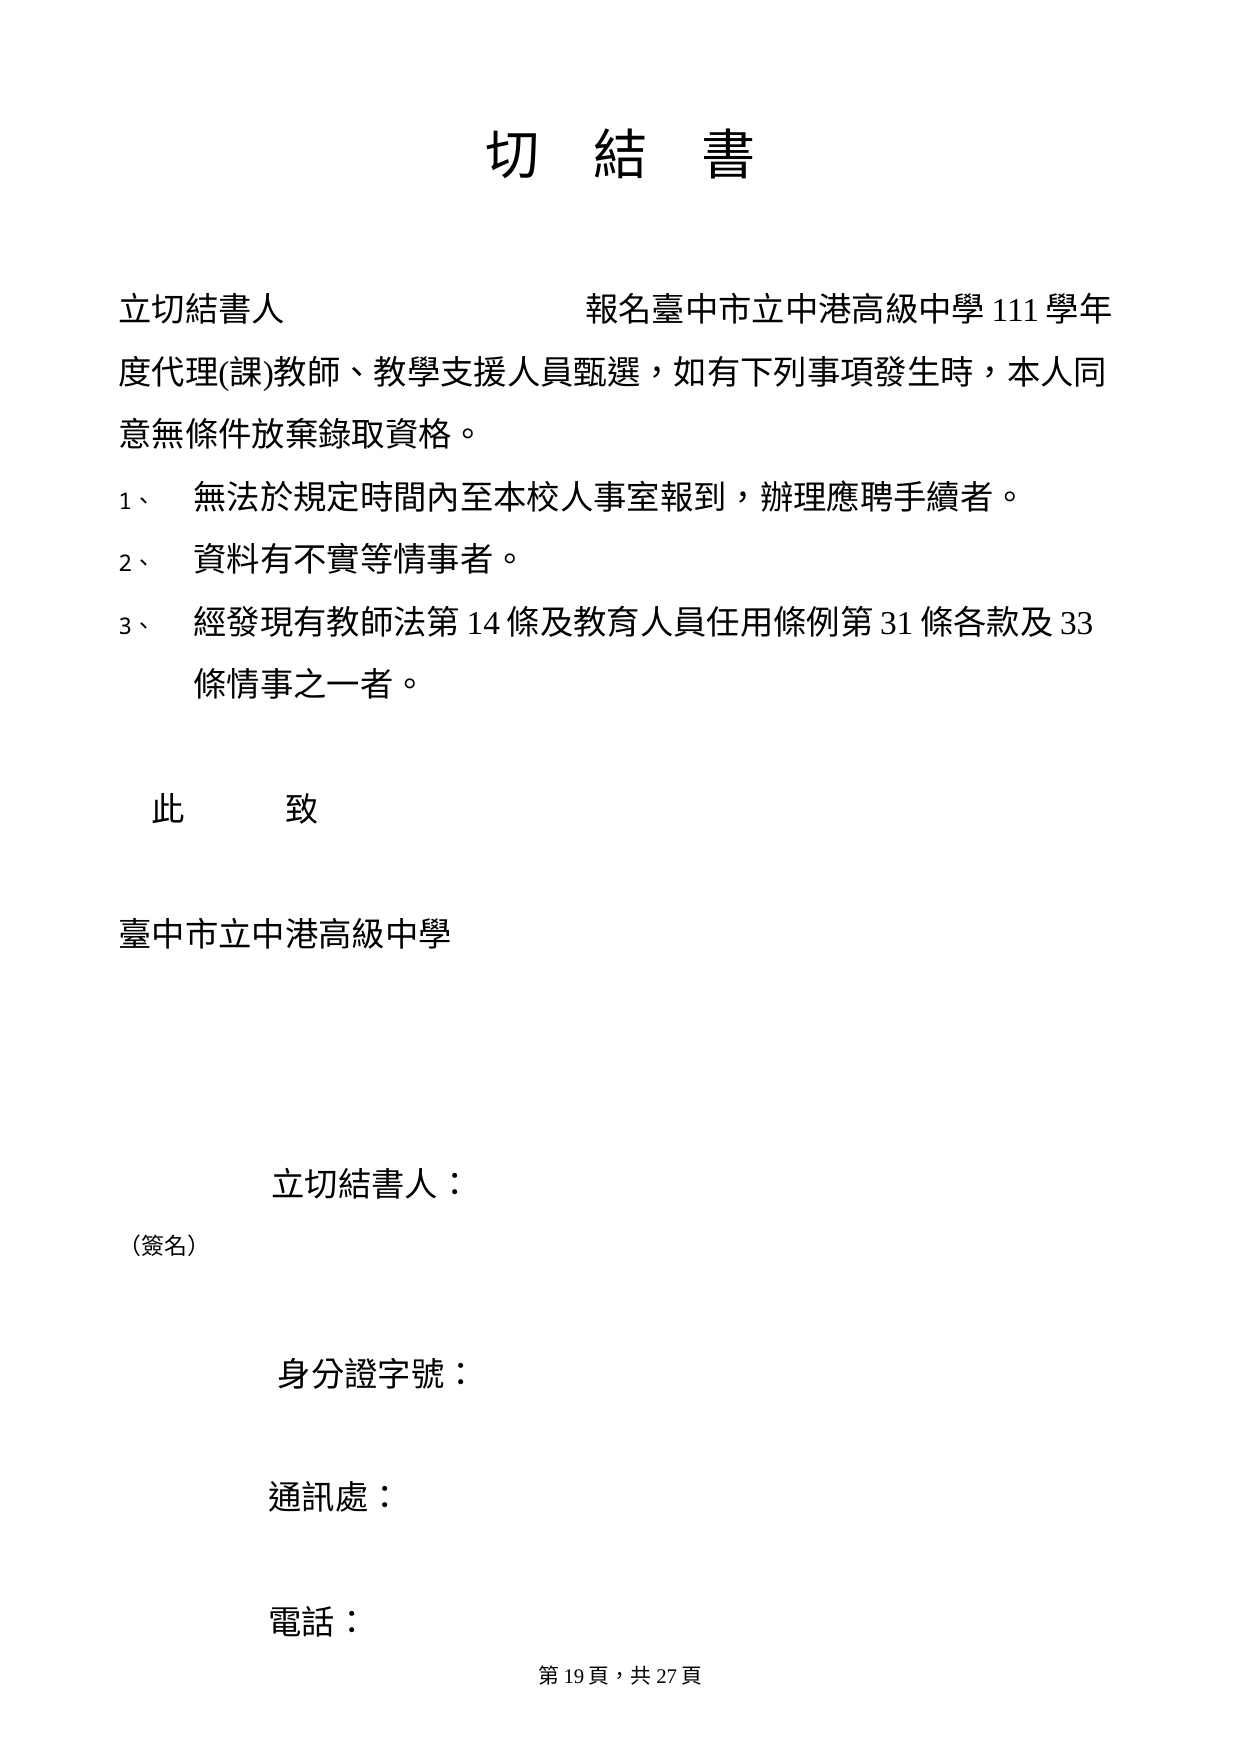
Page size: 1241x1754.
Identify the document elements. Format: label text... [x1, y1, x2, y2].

text 身分證字號： [118, 1328, 1122, 1391]
text 電話： [118, 1578, 1122, 1641]
text 臺中市立中港高級中學 [118, 891, 1122, 953]
list 無法於規定時間內至本校人事室報到，辦理應聘手續者。 [118, 453, 1122, 516]
text 立切結書人： （簽名） [118, 1141, 1122, 1266]
list 資料有不實等情事者。 [118, 516, 1122, 578]
text 此 致 [118, 766, 1122, 828]
text 立切結書人 報名臺中市立中港高級中學111學年度代理(課)教師、教學支援人員甄選，如有下列事項發生時，本人同意無條件放棄錄取資格。 [118, 266, 1122, 453]
text 切 結 書 [118, 78, 1122, 203]
list 經發現有教師法第14條及教育人員任用條例第31條各款及33條情事之一者。 [118, 578, 1122, 703]
text 通訊處： [118, 1453, 1122, 1516]
